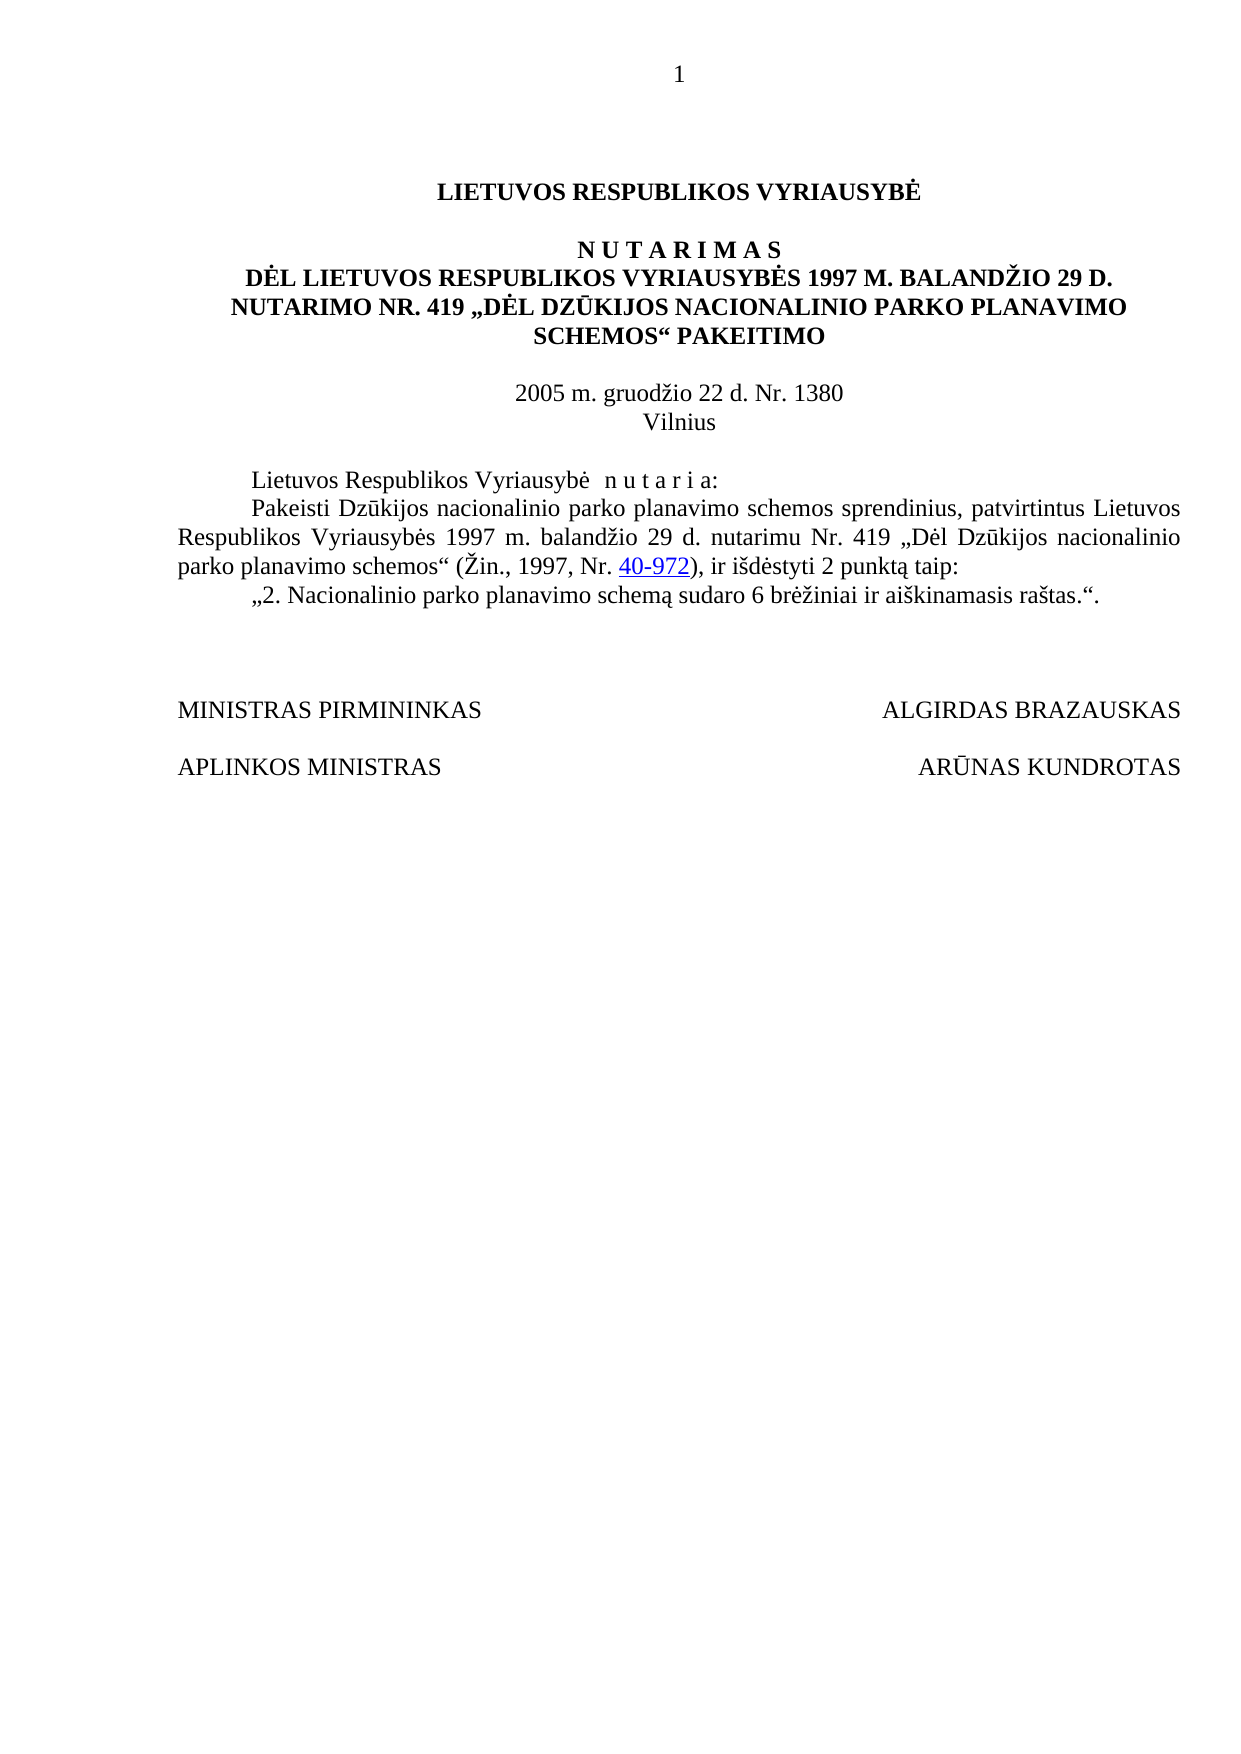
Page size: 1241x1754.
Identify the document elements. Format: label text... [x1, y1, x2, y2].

text LIETUVOS RESPUBLIKOS VYRIAUSYBĖ [177, 177, 1181, 206]
text APLINKOS MINISTRAS ARŪNAS KUNDROTAS [177, 752, 1181, 781]
text MINISTRAS PIRMININKAS ALGIRDAS BRAZAUSKAS [177, 695, 1181, 723]
text DĖL LIETUVOS RESPUBLIKOS VYRIAUSYBĖS 1997 M. BALANDŽIO 29 D. NUTARIMO NR. 419 „DĖL DZŪKIJOS NACIONALINIO PARKO PLANAVIMO SCHEMOS“ PAKEITIMO [177, 263, 1181, 350]
text 2005 m. gruodžio 22 d. Nr. 1380 [177, 378, 1181, 407]
text Pakeisti Dzūkijos nacionalinio parko planavimo schemos sprendinius, patvirtintus Lietuvos Respublikos Vyriausybės 1997 m. balandžio 29 d. nutarimu Nr. 419 „Dėl Dzūkijos nacionalinio parko planavimo schemos“ (Žin., 1997, Nr. 40-972), ir išdėstyti 2 punktą taip: [177, 493, 1181, 580]
text „2. Nacionalinio parko planavimo schemą sudaro 6 brėžiniai ir aiškinamasis raštas.“. [177, 580, 1181, 608]
text Lietuvos Respublikos Vyriausybė nutaria: [177, 465, 1181, 493]
text N U T A R I M A S [177, 235, 1181, 263]
text Vilnius [177, 407, 1181, 436]
